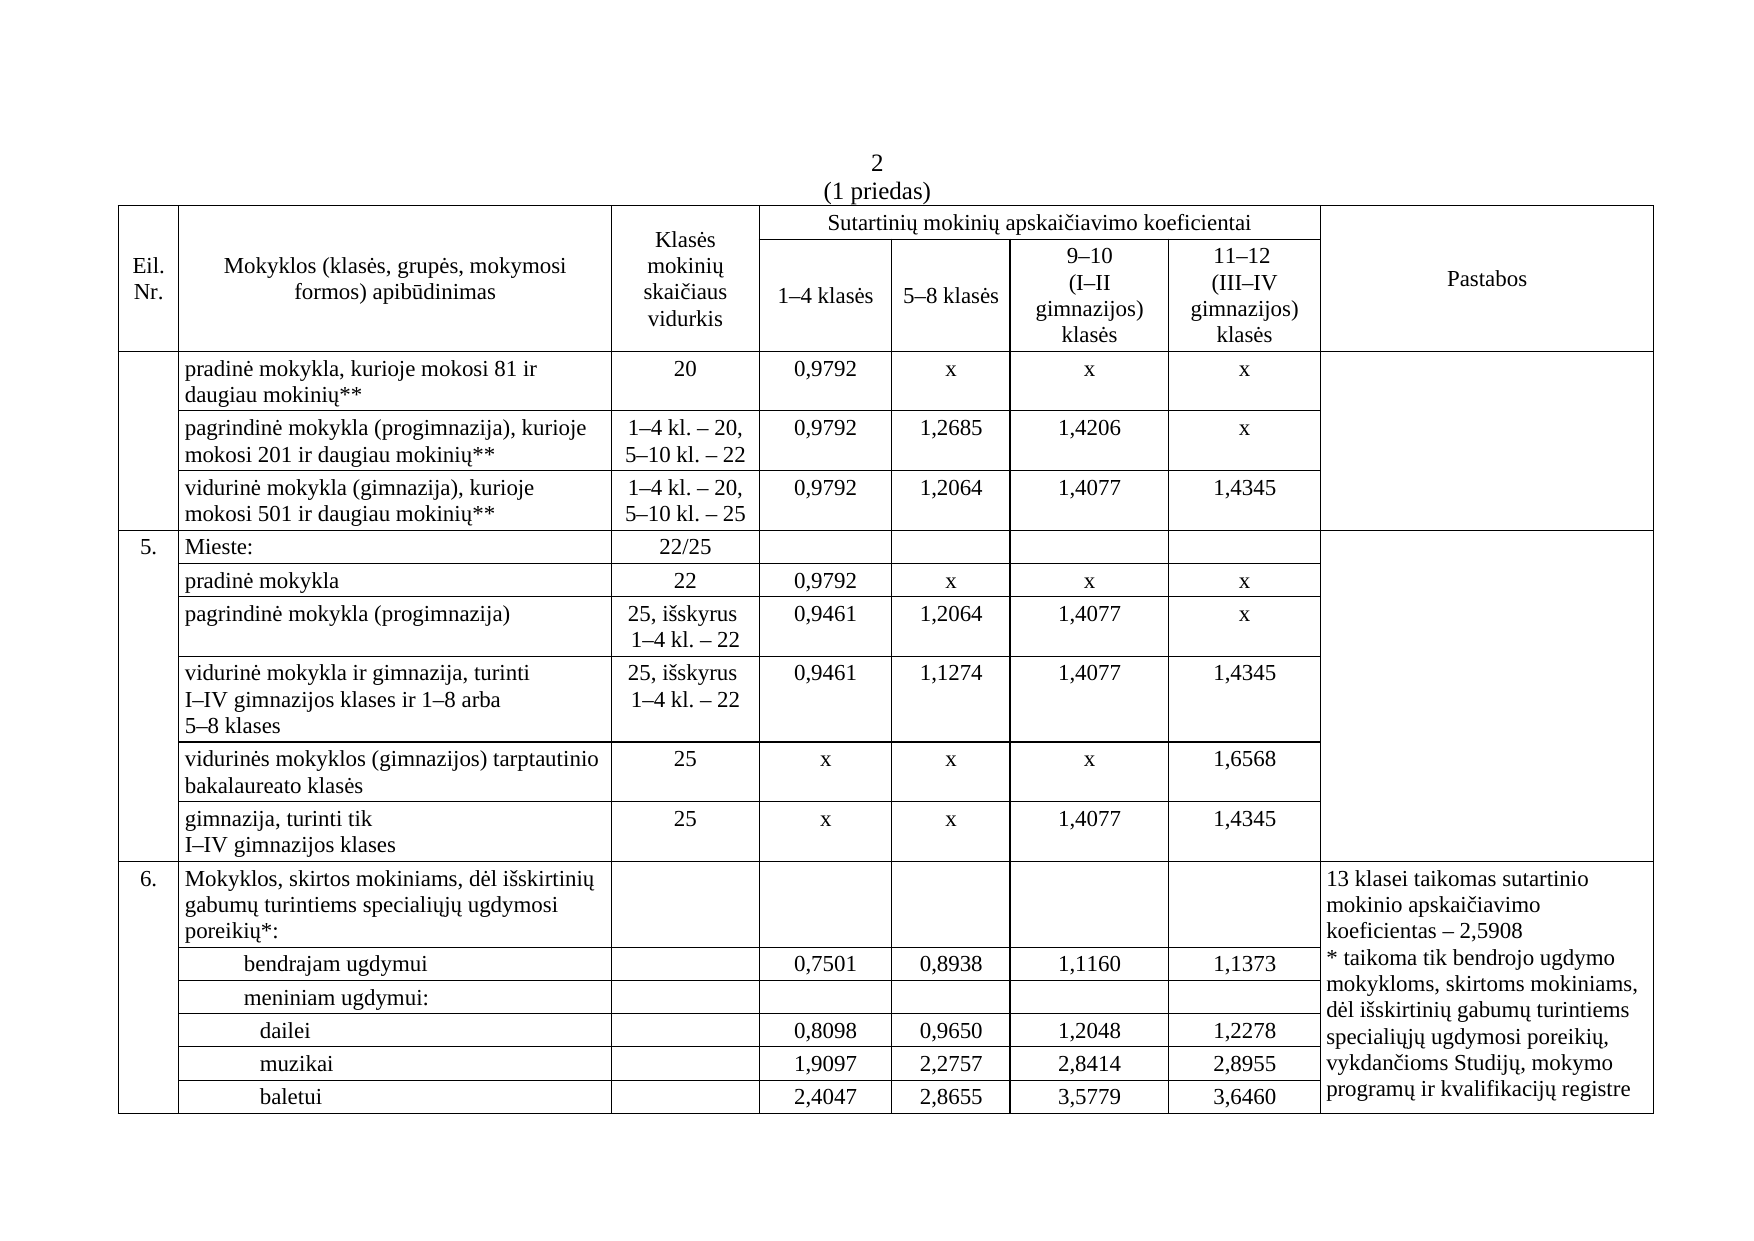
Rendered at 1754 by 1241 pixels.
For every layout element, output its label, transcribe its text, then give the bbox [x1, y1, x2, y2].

table_cell 0,9461 [760, 657, 891, 741]
table_cell [1321, 470, 1653, 529]
table_header Eil. Nr. [119, 206, 178, 351]
table_cell x [1169, 411, 1320, 470]
table_cell [612, 1014, 759, 1046]
table_cell [1169, 862, 1320, 947]
table_cell Mieste: [179, 531, 611, 563]
table_cell x [892, 802, 1009, 861]
table_cell [892, 862, 1009, 947]
table_cell [760, 531, 891, 563]
table_cell vidurinės mokyklos (gimnazijos) tarptautinio bakalaureato klasės [179, 743, 611, 801]
table_cell [1321, 801, 1653, 861]
table_cell 1–4 kl. – 20, 5–10 kl. – 25 [612, 471, 759, 529]
table_cell x [1169, 352, 1320, 410]
table_cell x [1011, 743, 1168, 801]
table_cell 1,1373 [1169, 948, 1320, 980]
table_cell x [1011, 352, 1168, 410]
table_cell [1321, 410, 1653, 470]
table_cell vidurinė mokykla ir gimnazija, turinti I–IV gimnazijos klases ir 1–8 arba 5–8 klases [179, 657, 611, 741]
table_header Mokyklos (klasės, grupės, mokymosi formos) apibūdinimas [179, 206, 611, 351]
table_cell 25 [612, 802, 759, 861]
table_cell 3,6460 [1169, 1081, 1320, 1113]
table_cell Mokyklos, skirtos mokiniams, dėl išskirtinių gabumų turintiems specialiųjų ugdymosi poreikių*: [179, 862, 611, 947]
table_cell 0,9792 [760, 471, 891, 529]
table_cell 25, išskyrus 1–4 kl. – 22 [612, 657, 759, 741]
table_cell 2,4047 [760, 1081, 891, 1113]
table_cell [1321, 596, 1653, 656]
table_cell [1321, 352, 1653, 410]
table_cell 0,7501 [760, 948, 891, 980]
table_header Pastabos [1321, 206, 1653, 351]
table_cell [612, 1047, 759, 1079]
table_cell [760, 862, 891, 947]
table_cell 22/25 [612, 531, 759, 563]
table_cell pagrindinė mokykla (progimnazija) [179, 597, 611, 656]
table_cell pradinė mokykla, kurioje mokosi 81 ir daugiau mokinių** [179, 352, 611, 410]
table_cell 1,2064 [892, 471, 1009, 529]
table_cell meniniam ugdymui: [179, 981, 611, 1013]
table_cell 1,4077 [1011, 657, 1168, 741]
table_cell 0,9792 [760, 352, 891, 410]
table_cell bendrajam ugdymui [179, 948, 611, 980]
table_cell [892, 981, 1009, 1013]
table_cell 22 [612, 564, 759, 596]
table_cell 5. [119, 531, 178, 861]
table_cell [1321, 741, 1653, 801]
table_cell [612, 948, 759, 980]
table_cell dailei [179, 1014, 611, 1046]
table_cell 1,4077 [1011, 471, 1168, 529]
table_cell x [892, 743, 1009, 801]
table_cell x [760, 743, 891, 801]
table_cell muzikai [179, 1047, 611, 1079]
table_cell 2,2757 [892, 1047, 1009, 1079]
table_cell [119, 352, 178, 529]
table_cell 1,2048 [1011, 1014, 1168, 1046]
table_cell 20 [612, 352, 759, 410]
table_header Sutartinių mokinių apskaičiavimo koeficientai [760, 206, 1320, 238]
table_cell [612, 981, 759, 1013]
table_cell 13 klasei taikomas sutartinio mokinio apskaičiavimo koeficientas – 2,5908 * taikoma tik bendrojo ugdymo mokykloms, skirtoms mokiniams, dėl išskirtinių gabumų turintiems specialiųjų ugdymosi poreikių, vykdančioms Studijų, mokymo programų ir kvalifikacijų registre [1321, 862, 1653, 1113]
table_cell baletui [179, 1081, 611, 1113]
table_cell [1011, 981, 1168, 1013]
table_cell x [892, 564, 1009, 596]
table_cell 3,5779 [1011, 1081, 1168, 1113]
table_cell x [892, 352, 1009, 410]
table_header Klasės mokinių skaičiaus vidurkis [612, 206, 759, 351]
table_cell 2,8955 [1169, 1047, 1320, 1079]
table_cell 1,2064 [892, 597, 1009, 656]
table_cell 1,2685 [892, 411, 1009, 470]
table_cell 5–8 klasės [892, 240, 1009, 351]
table_cell [612, 1081, 759, 1113]
table_cell x [760, 802, 891, 861]
table_cell pagrindinė mokykla (progimnazija), kurioje mokosi 201 ir daugiau mokinių** [179, 411, 611, 470]
table_cell 2,8414 [1011, 1047, 1168, 1079]
table_cell 0,9650 [892, 1014, 1009, 1046]
table_cell 1,4345 [1169, 657, 1320, 741]
table_cell 1,4206 [1011, 411, 1168, 470]
table_cell gimnazija, turinti tik I–IV gimnazijos klases [179, 802, 611, 861]
table_cell pradinė mokykla [179, 564, 611, 596]
table_cell 9–10 (I–II gimnazijos) klasės [1011, 240, 1168, 351]
table_cell 0,9792 [760, 564, 891, 596]
table_cell [760, 981, 891, 1013]
table_cell 25, išskyrus 1–4 kl. – 22 [612, 597, 759, 656]
table_cell vidurinė mokykla (gimnazija), kurioje mokosi 501 ir daugiau mokinių** [179, 471, 611, 529]
table_cell 1,4077 [1011, 802, 1168, 861]
table_cell x [1169, 597, 1320, 656]
table_cell 25 [612, 743, 759, 801]
table_cell [1169, 531, 1320, 563]
table_cell 1,1274 [892, 657, 1009, 741]
table_cell 2,8655 [892, 1081, 1009, 1113]
table_cell 1,2278 [1169, 1014, 1320, 1046]
table_cell 1,6568 [1169, 743, 1320, 801]
table_cell 0,9461 [760, 597, 891, 656]
table_cell 0,9792 [760, 411, 891, 470]
table_cell 1,4077 [1011, 597, 1168, 656]
table_cell 1–4 kl. – 20, 5–10 kl. – 22 [612, 411, 759, 470]
table_cell [1321, 531, 1653, 563]
table_cell [1011, 531, 1168, 563]
table_cell [1169, 981, 1320, 1013]
table_cell [612, 862, 759, 947]
table_cell 11–12 (III–IV gimnazijos) klasės [1169, 240, 1320, 351]
table_cell 1,1160 [1011, 948, 1168, 980]
table_cell 1–4 klasės [760, 240, 891, 351]
table_cell 0,8098 [760, 1014, 891, 1046]
table_cell [1321, 563, 1653, 596]
table_cell 1,9097 [760, 1047, 891, 1079]
table_cell 6. [119, 862, 178, 1113]
table_cell 1,4345 [1169, 802, 1320, 861]
table_cell [892, 531, 1009, 563]
table_cell 0,8938 [892, 948, 1009, 980]
table_cell [1011, 862, 1168, 947]
table_cell x [1011, 564, 1168, 596]
table_cell x [1169, 564, 1320, 596]
table_cell 1,4345 [1169, 471, 1320, 529]
table_cell [1321, 656, 1653, 741]
